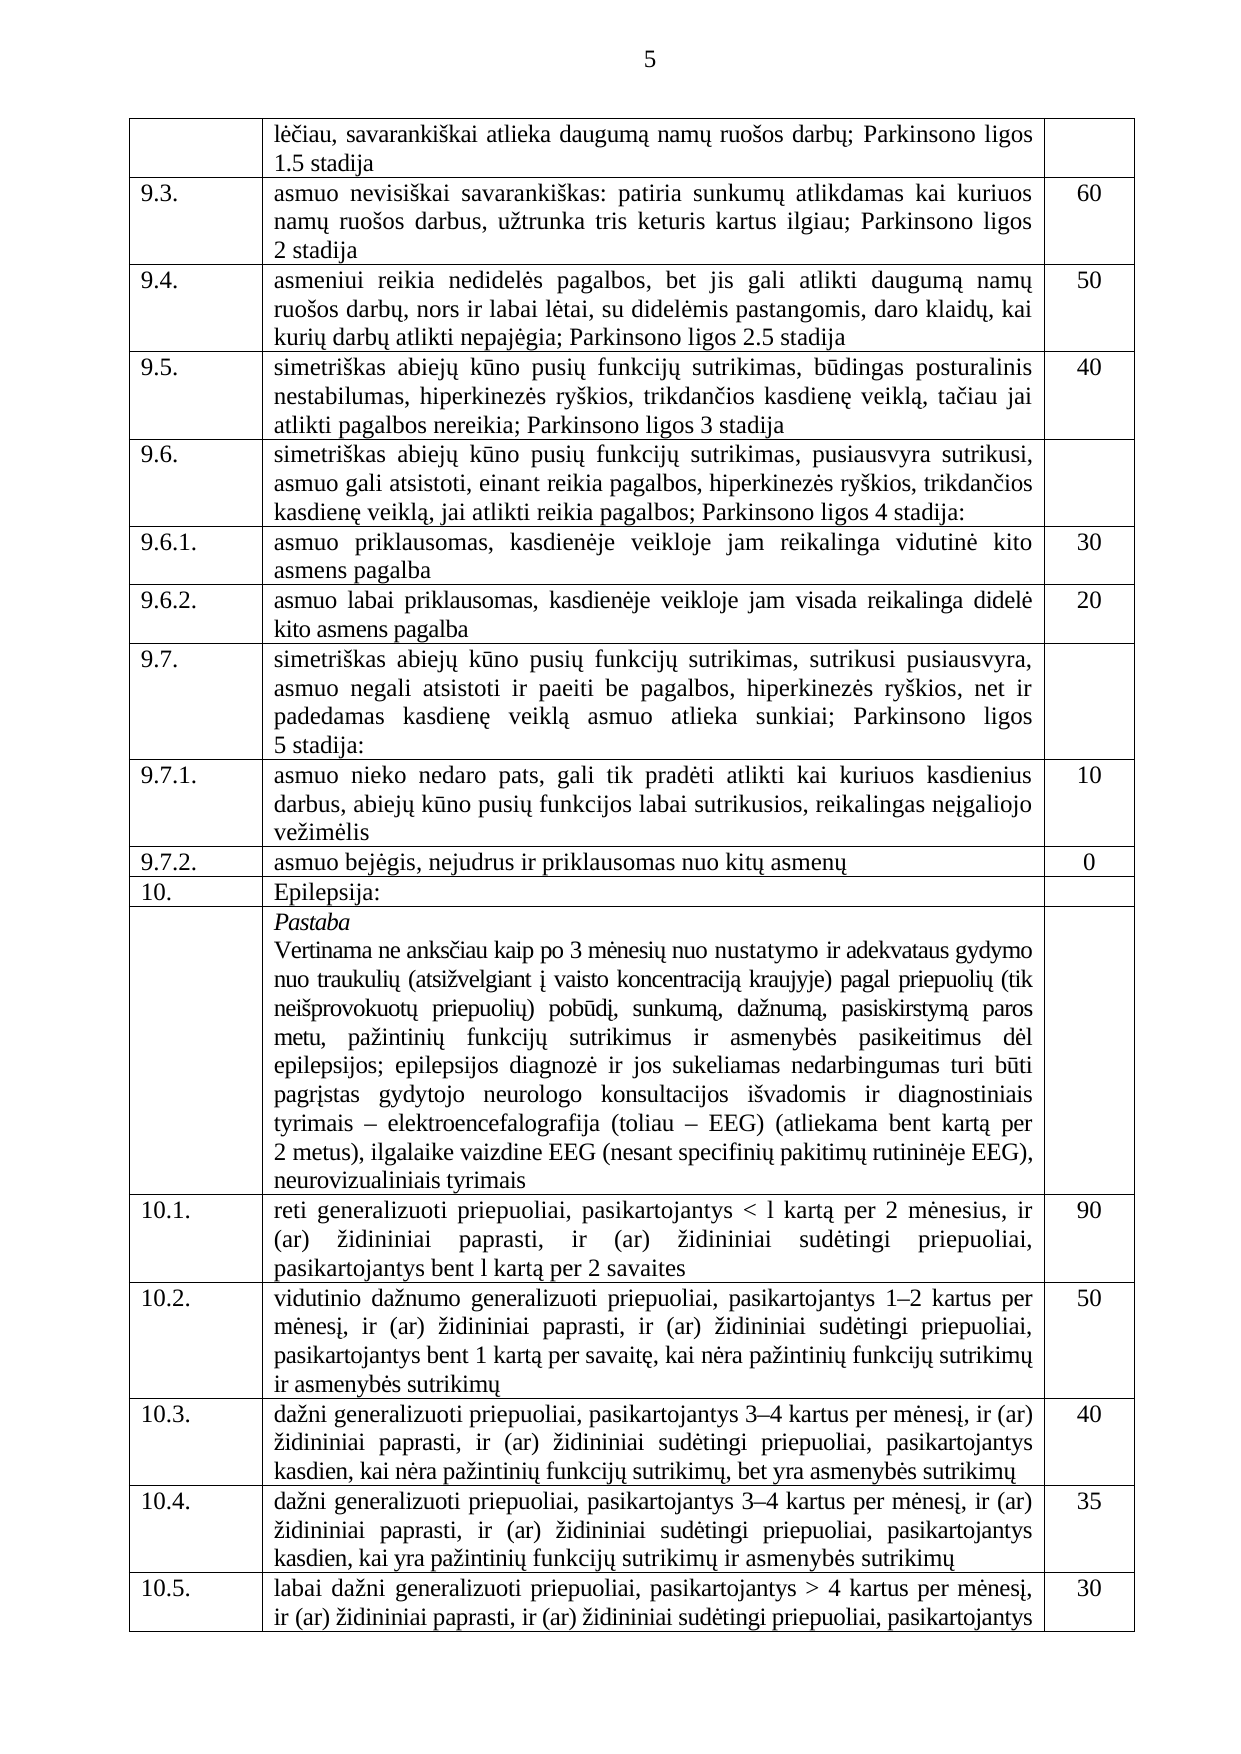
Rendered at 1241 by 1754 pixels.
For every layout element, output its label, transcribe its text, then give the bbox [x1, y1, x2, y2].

table_cell 9.6. [130, 440, 262, 526]
table_cell asmuo nevisiškai savarankiškas: patiria sunkumų atlikdamas kai kuriuos namų ruošos darbus, užtrunka tris keturis kartus ilgiau; Parkinsono ligos 2 stadija [263, 178, 1044, 264]
table_cell 30 [1045, 527, 1134, 584]
table_cell [1045, 907, 1134, 1194]
table_cell [1045, 644, 1134, 759]
table_cell 9.4. [130, 265, 262, 351]
table_cell 10.2. [130, 1283, 262, 1398]
table_cell 40 [1045, 352, 1134, 438]
table_cell dažni generalizuoti priepuoliai, pasikartojantys 3–4 kartus per mėnesį, ir (ar) židininiai paprasti, ir (ar) židininiai sudėtingi priepuoliai, pasikartojantys kasdien, kai yra pažintinių funkcijų sutrikimų ir asmenybės sutrikimų [263, 1486, 1044, 1572]
table_cell 10.5. [130, 1573, 262, 1631]
table_cell [130, 907, 262, 1194]
table_cell Epilepsija: [263, 877, 1044, 906]
table_cell 9.7.1. [130, 760, 262, 846]
table_cell 0 [1045, 847, 1134, 876]
table_cell 90 [1045, 1195, 1134, 1282]
table_cell labai dažni generalizuoti priepuoliai, pasikartojantys > 4 kartus per mėnesį, ir (ar) židininiai paprasti, ir (ar) židininiai sudėtingi priepuoliai, pasikartojantys [263, 1573, 1044, 1631]
table_cell [1045, 440, 1134, 526]
table_cell lėčiau, savarankiškai atlieka daugumą namų ruošos darbų; Parkinsono ligos 1.5 stadija [263, 119, 1044, 177]
table_cell 20 [1045, 585, 1134, 643]
table_cell 10. [130, 877, 262, 906]
table_cell 9.5. [130, 352, 262, 438]
table_cell 35 [1045, 1486, 1134, 1572]
table_cell simetriškas abiejų kūno pusių funkcijų sutrikimas, būdingas posturalinis nestabilumas, hiperkinezės ryškios, trikdančios kasdienę veiklą, tačiau jai atlikti pagalbos nereikia; Parkinsono ligos 3 stadija [263, 352, 1044, 438]
table_cell simetriškas abiejų kūno pusių funkcijų sutrikimas, sutrikusi pusiausvyra, asmuo negali atsistoti ir paeiti be pagalbos, hiperkinezės ryškios, net ir padedamas kasdienę veiklą asmuo atlieka sunkiai; Parkinsono ligos 5 stadija: [263, 644, 1044, 759]
table_cell 9.7.2. [130, 847, 262, 876]
table_cell asmuo nieko nedaro pats, gali tik pradėti atlikti kai kuriuos kasdienius darbus, abiejų kūno pusių funkcijos labai sutrikusios, reikalingas neįgaliojo vežimėlis [263, 760, 1044, 846]
table_cell [130, 119, 262, 177]
table_cell asmeniui reikia nedidelės pagalbos, bet jis gali atlikti daugumą namų ruošos darbų, nors ir labai lėtai, su didelėmis pastangomis, daro klaidų, kai kurių darbų atlikti nepajėgia; Parkinsono ligos 2.5 stadija [263, 265, 1044, 351]
table_cell 10.1. [130, 1195, 262, 1282]
table_cell [1045, 877, 1134, 906]
table_cell asmuo bejėgis, nejudrus ir priklausomas nuo kitų asmenų [263, 847, 1044, 876]
table_cell reti generalizuoti priepuoliai, pasikartojantys < l kartą per 2 mėnesius, ir (ar) židininiai paprasti, ir (ar) židininiai sudėtingi priepuoliai, pasikartojantys bent l kartą per 2 savaites [263, 1195, 1044, 1282]
table_cell 50 [1045, 1283, 1134, 1398]
table_cell 40 [1045, 1399, 1134, 1485]
table_cell 9.3. [130, 178, 262, 264]
table_cell [1045, 119, 1134, 177]
table_cell vidutinio dažnumo generalizuoti priepuoliai, pasikartojantys 1–2 kartus per mėnesį, ir (ar) židininiai paprasti, ir (ar) židininiai sudėtingi priepuoliai, pasikartojantys bent 1 kartą per savaitę, kai nėra pažintinių funkcijų sutrikimų ir asmenybės sutrikimų [263, 1283, 1044, 1398]
table_cell dažni generalizuoti priepuoliai, pasikartojantys 3–4 kartus per mėnesį, ir (ar) židininiai paprasti, ir (ar) židininiai sudėtingi priepuoliai, pasikartojantys kasdien, kai nėra pažintinių funkcijų sutrikimų, bet yra asmenybės sutrikimų [263, 1399, 1044, 1485]
table_cell simetriškas abiejų kūno pusių funkcijų sutrikimas, pusiausvyra sutrikusi, asmuo gali atsistoti, einant reikia pagalbos, hiperkinezės ryškios, trikdančios kasdienę veiklą, jai atlikti reikia pagalbos; Parkinsono ligos 4 stadija: [263, 440, 1044, 526]
table_cell asmuo priklausomas, kasdienėje veikloje jam reikalinga vidutinė kito asmens pagalba [263, 527, 1044, 584]
table_cell 50 [1045, 265, 1134, 351]
table_cell 10.4. [130, 1486, 262, 1572]
table_cell 10.3. [130, 1399, 262, 1485]
table_cell 9.6.2. [130, 585, 262, 643]
table_cell 60 [1045, 178, 1134, 264]
table_cell Pastaba Vertinama ne anksčiau kaip po 3 mėnesių nuo nustatymo ir adekvataus gydymo nuo traukulių (atsižvelgiant į vaisto koncentraciją kraujyje) pagal priepuolių (tik neišprovokuotų priepuolių) pobūdį, sunkumą, dažnumą, pasiskirstymą paros metu, pažintinių funkcijų sutrikimus ir asmenybės pasikeitimus dėl epilepsijos; epilepsijos diagnozė ir jos sukeliamas nedarbingumas turi būti pagrįstas gydytojo neurologo konsultacijos išvadomis ir diagnostiniais tyrimais – elektroencefalografija (toliau – EEG) (atliekama bent kartą per 2 metus), ilgalaike vaizdine EEG (nesant specifinių pakitimų rutininėje EEG), neurovizualiniais tyrimais [263, 907, 1044, 1194]
table_cell 10 [1045, 760, 1134, 846]
table_cell 30 [1045, 1573, 1134, 1631]
table_cell asmuo labai priklausomas, kasdienėje veikloje jam visada reikalinga didelė kito asmens pagalba [263, 585, 1044, 643]
table_cell 9.6.1. [130, 527, 262, 584]
table_cell 9.7. [130, 644, 262, 759]
